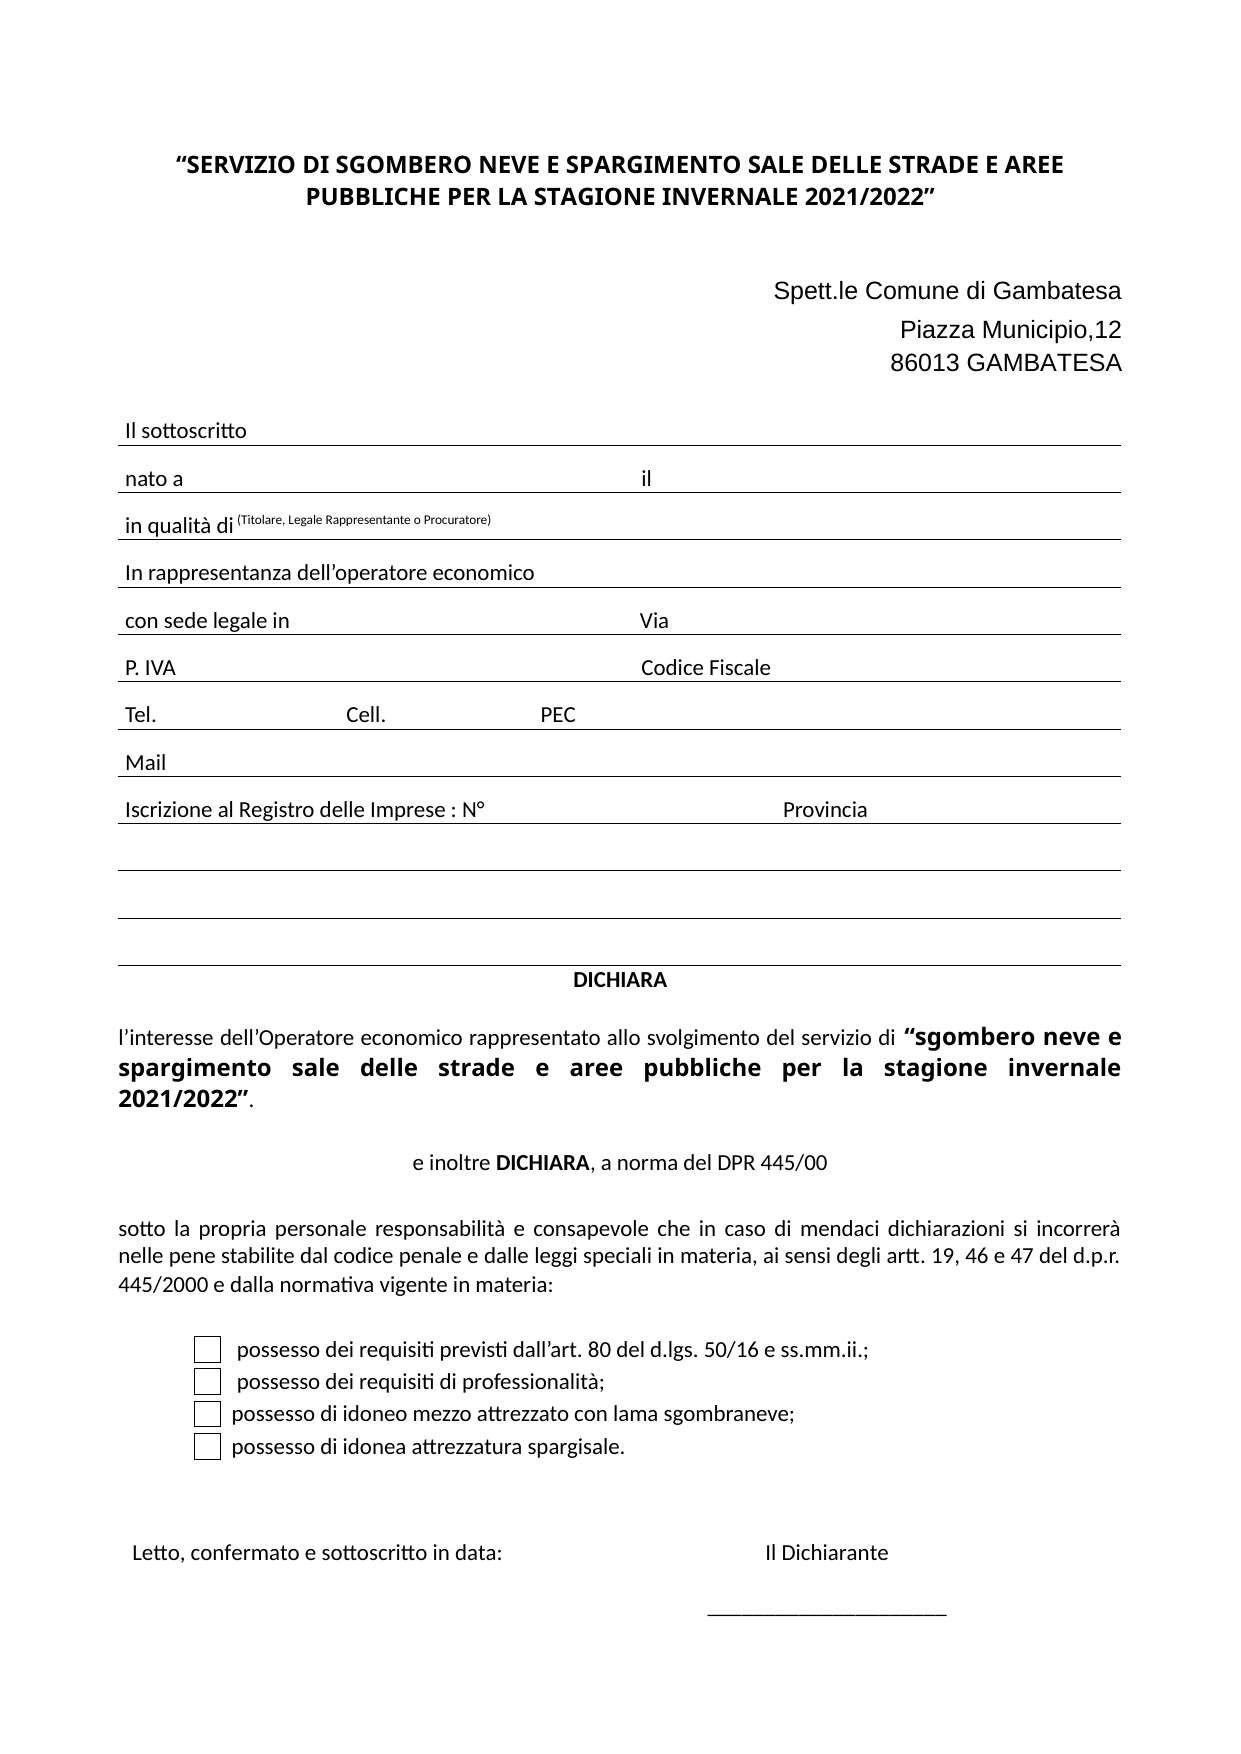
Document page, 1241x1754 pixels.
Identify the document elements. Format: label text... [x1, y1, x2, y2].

text possesso di idoneo mezzo attrezzato con lama sgombraneve; [193, 1399, 1122, 1428]
text e inoltre DICHIARA, a norma del DPR 445/00 [118, 1145, 1122, 1176]
table_cell [118, 824, 1121, 870]
table_cell [118, 919, 1121, 965]
text Piazza Municipio,12 [118, 315, 1122, 344]
table_cell P. IVA Codice Fiscale [118, 635, 1121, 681]
text l’interesse dell’Operatore economico rappresentato allo svolgimento del servizio di “sgombero neve e spargimento sale delle strade e aree pubbliche per la stagione invernale 2021/2022”. [118, 1020, 1122, 1114]
table_cell Tel. Cell. PEC [118, 682, 1121, 728]
table_cell [118, 871, 1121, 918]
text possesso dei requisiti di professionalità; [193, 1367, 1122, 1395]
table_cell Iscrizione al Registro delle Imprese : N° Provincia [118, 777, 1121, 823]
table_header Il Dichiarante _____________________ [524, 1485, 1129, 1621]
text 86013 GAMBATESA [118, 348, 1122, 377]
text DICHIARA [118, 965, 1122, 993]
text sotto la propria personale responsabilità e consapevole che in caso di mendaci dichiarazioni si incorrerà nelle pene stabilite dal codice penale e dalle leggi speciali in materia, ai sensi degli artt. 19, 46 e 47 del d.p.r. 445/2000 e dalla normativa vigente in materia: [118, 1214, 1122, 1298]
table_cell nato a il [118, 446, 1121, 492]
text “SERVIZIO DI SGOMBERO NEVE E SPARGIMENTO SALE DELLE STRADE E AREE PUBBLICHE PER LA STAGIONE INVERNALE 2021/2022” [118, 148, 1122, 213]
table_cell In rappresentanza dell’operatore economico [118, 540, 1121, 587]
table_header Il sottoscritto [118, 409, 1121, 445]
text possesso dei requisiti previsti dall’art. 80 del d.lgs. 50/16 e ss.mm.ii.; [193, 1335, 1122, 1363]
text possesso di idonea attrezzatura spargisale. [193, 1432, 1122, 1460]
table_cell Mail [118, 730, 1121, 776]
table_cell in qualità di (Titolare, Legale Rappresentante o Procuratore) [118, 493, 1121, 539]
table_header Letto, confermato e sottoscritto in data: [111, 1485, 524, 1621]
table_cell con sede legale in Via [118, 588, 1121, 634]
text Spett.le Comune di Gambatesa [118, 276, 1122, 304]
